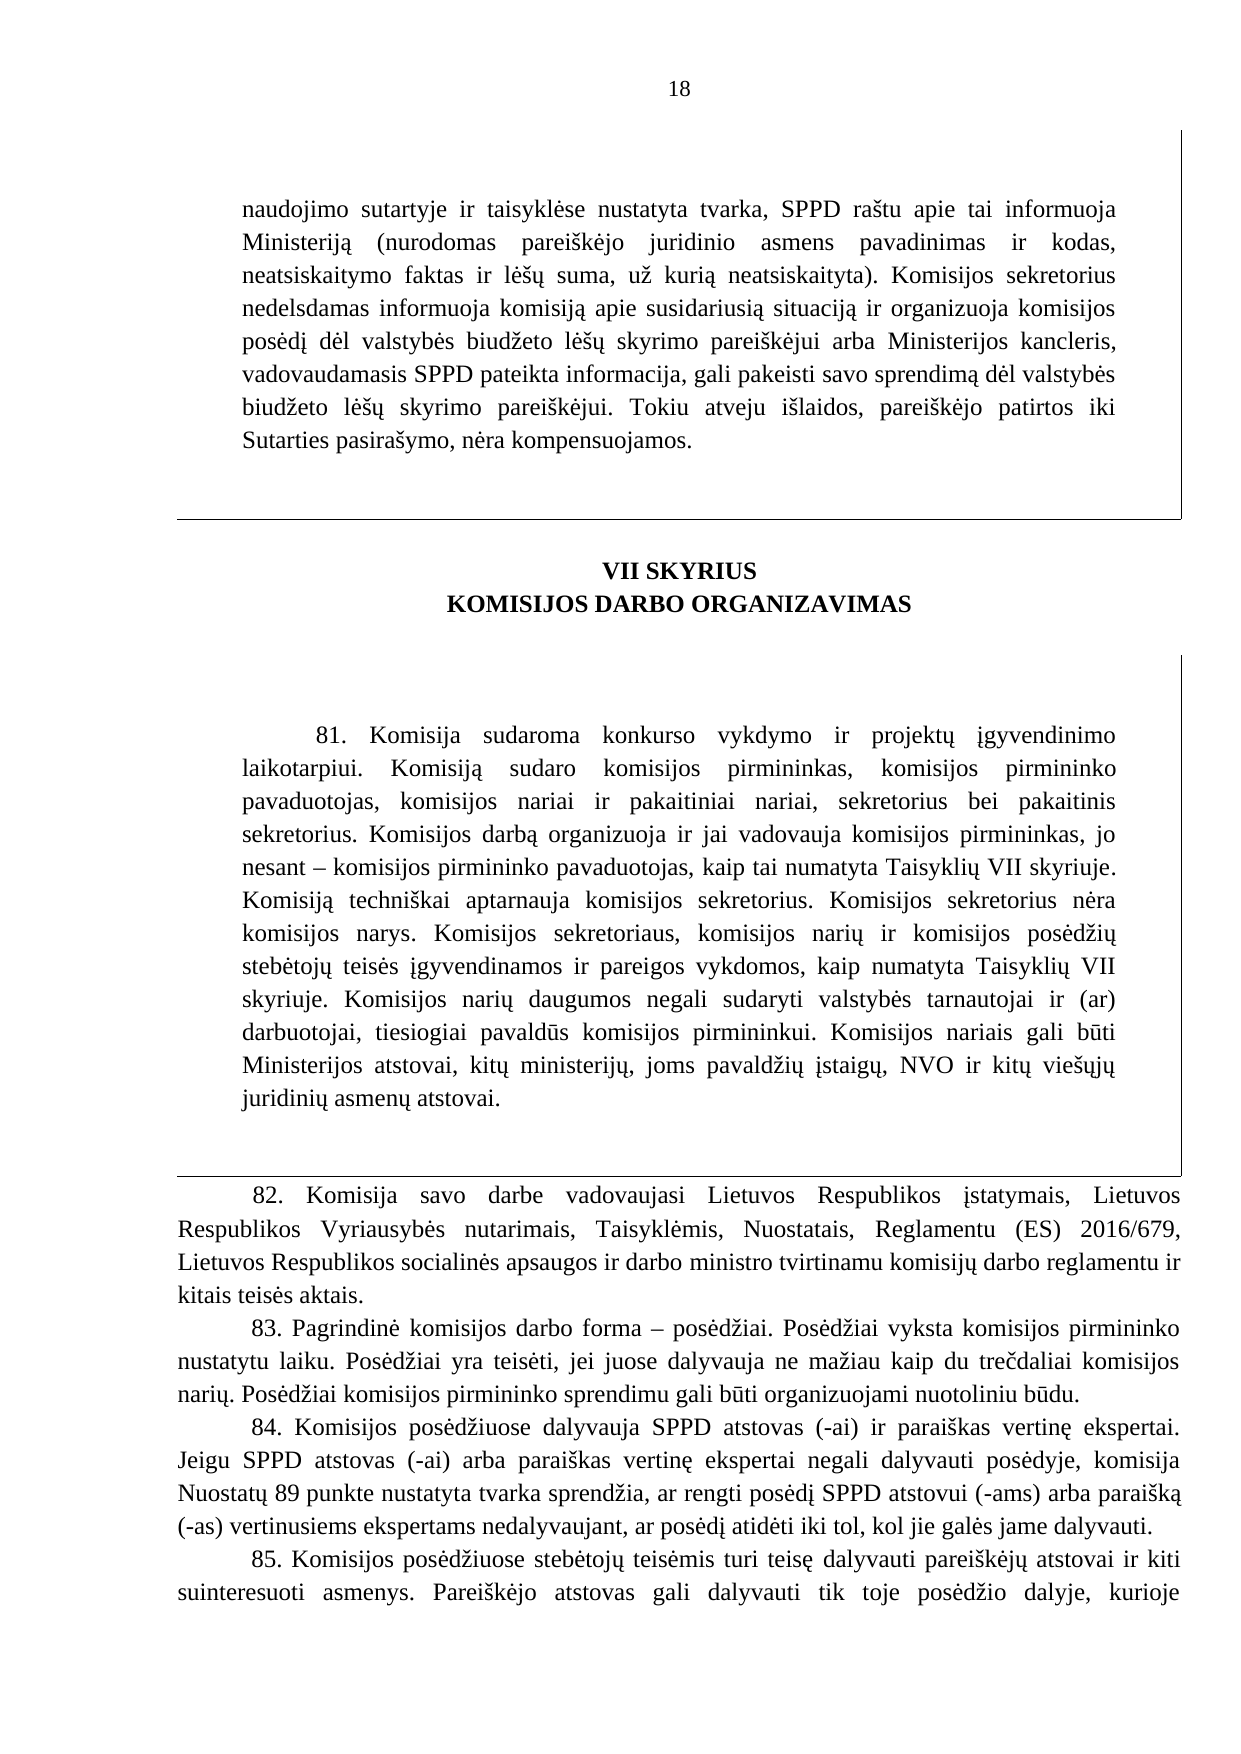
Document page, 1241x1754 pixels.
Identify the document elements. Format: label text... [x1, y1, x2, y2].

text 80. Jei nuo Ministerijos kanclerio sprendimo dėl valstybės biudžeto lėšų skyrimo projektams įgyvendinti priėmimo dienos iki Sutarties sudarymo dienos paaiškėja, kad pareiškėjas nėra atsiskaitęs už praėjusiais kalendoriniais metais iš Ministerijos, biudžetinių įstaigų, kurių savininko teises įgyvendina Ministerija, gautų lėšų panaudojimą Lietuvos Respublikos biudžeto lėšų ir (ar) Europos Sąjungos lėšų naudojimo sutartyje ir taisyklėse nustatyta tvarka, SPPD raštu apie tai informuoja Ministeriją (nurodomas pareiškėjo juridinio asmens pavadinimas ir kodas, neatsiskaitymo faktas ir lėšų suma, už kurią neatsiskaityta). Komisijos sekretorius nedelsdamas informuoja komisiją apie susidariusią situaciją ir organizuoja komisijos posėdį dėl valstybės biudžeto lėšų skyrimo pareiškėjui arba Ministerijos kancleris, vadovaudamasis SPPD pateikta informacija, gali pakeisti savo sprendimą dėl valstybės biudžeto lėšų skyrimo pareiškėjui. Tokiu atveju išlaidos, pareiškėjo patirtos iki Sutarties pasirašymo, nėra kompensuojamos. [177, 130, 1181, 519]
text 82. Komisija savo darbe vadovaujasi Lietuvos Respublikos įstatymais, Lietuvos Respublikos Vyriausybės nutarimais, Taisyklėmis, Nuostatais, Reglamentu (ES) 2016/679, Lietuvos Respublikos socialinės apsaugos ir darbo ministro tvirtinamu komisijų darbo reglamentu ir kitais teisės aktais. [177, 1181, 1181, 1308]
text KOMISIJOS DARBO ORGANIZAVIMAS [177, 589, 1181, 618]
text VII SKYRIUS [177, 556, 1181, 585]
text 83. Pagrindinė komisijos darbo forma – posėdžiai. Posėdžiai vyksta komisijos pirmininko nustatytu laiku. Posėdžiai yra teisėti, jei juose dalyvauja ne mažiau kaip du trečdaliai komisijos narių. Posėdžiai komisijos pirmininko sprendimu gali būti organizuojami nuotoliniu būdu. [177, 1313, 1181, 1407]
text 81. Komisija sudaroma konkurso vykdymo ir projektų įgyvendinimo laikotarpiui. Komisiją sudaro komisijos pirmininkas, komisijos pirmininko pavaduotojas, komisijos nariai ir pakaitiniai nariai, sekretorius bei pakaitinis sekretorius. Komisijos darbą organizuoja ir jai vadovauja komisijos pirmininkas, jo nesant – komisijos pirmininko pavaduotojas, kaip tai numatyta Taisyklių VII skyriuje. Komisiją techniškai aptarnauja komisijos sekretorius. Komisijos sekretorius nėra komisijos narys. Komisijos sekretoriaus, komisijos narių ir komisijos posėdžių stebėtojų teisės įgyvendinamos ir pareigos vykdomos, kaip numatyta Taisyklių VII skyriuje. Komisijos narių daugumos negali sudaryti valstybės tarnautojai ir (ar) darbuotojai, tiesiogiai pavaldūs komisijos pirmininkui. Komisijos nariais gali būti Ministerijos atstovai, kitų ministerijų, joms pavaldžių įstaigų, NVO ir kitų viešųjų juridinių asmenų atstovai. [177, 655, 1181, 1176]
text 85. Komisijos posėdžiuose stebėtojų teisėmis turi teisę dalyvauti pareiškėjų atstovai ir kiti suinteresuoti asmenys. Pareiškėjo atstovas gali dalyvauti tik toje posėdžio dalyje, kurioje [177, 1544, 1181, 1606]
text 84. Komisijos posėdžiuose dalyvauja SPPD atstovas (-ai) ir paraiškas vertinę ekspertai. Jeigu SPPD atstovas (-ai) arba paraiškas vertinę ekspertai negali dalyvauti posėdyje, komisija Nuostatų 89 punkte nustatyta tvarka sprendžia, ar rengti posėdį SPPD atstovui (‑ams) arba paraišką (-as) vertinusiems ekspertams nedalyvaujant, ar posėdį atidėti iki tol, kol jie galės jame dalyvauti. [177, 1412, 1181, 1539]
